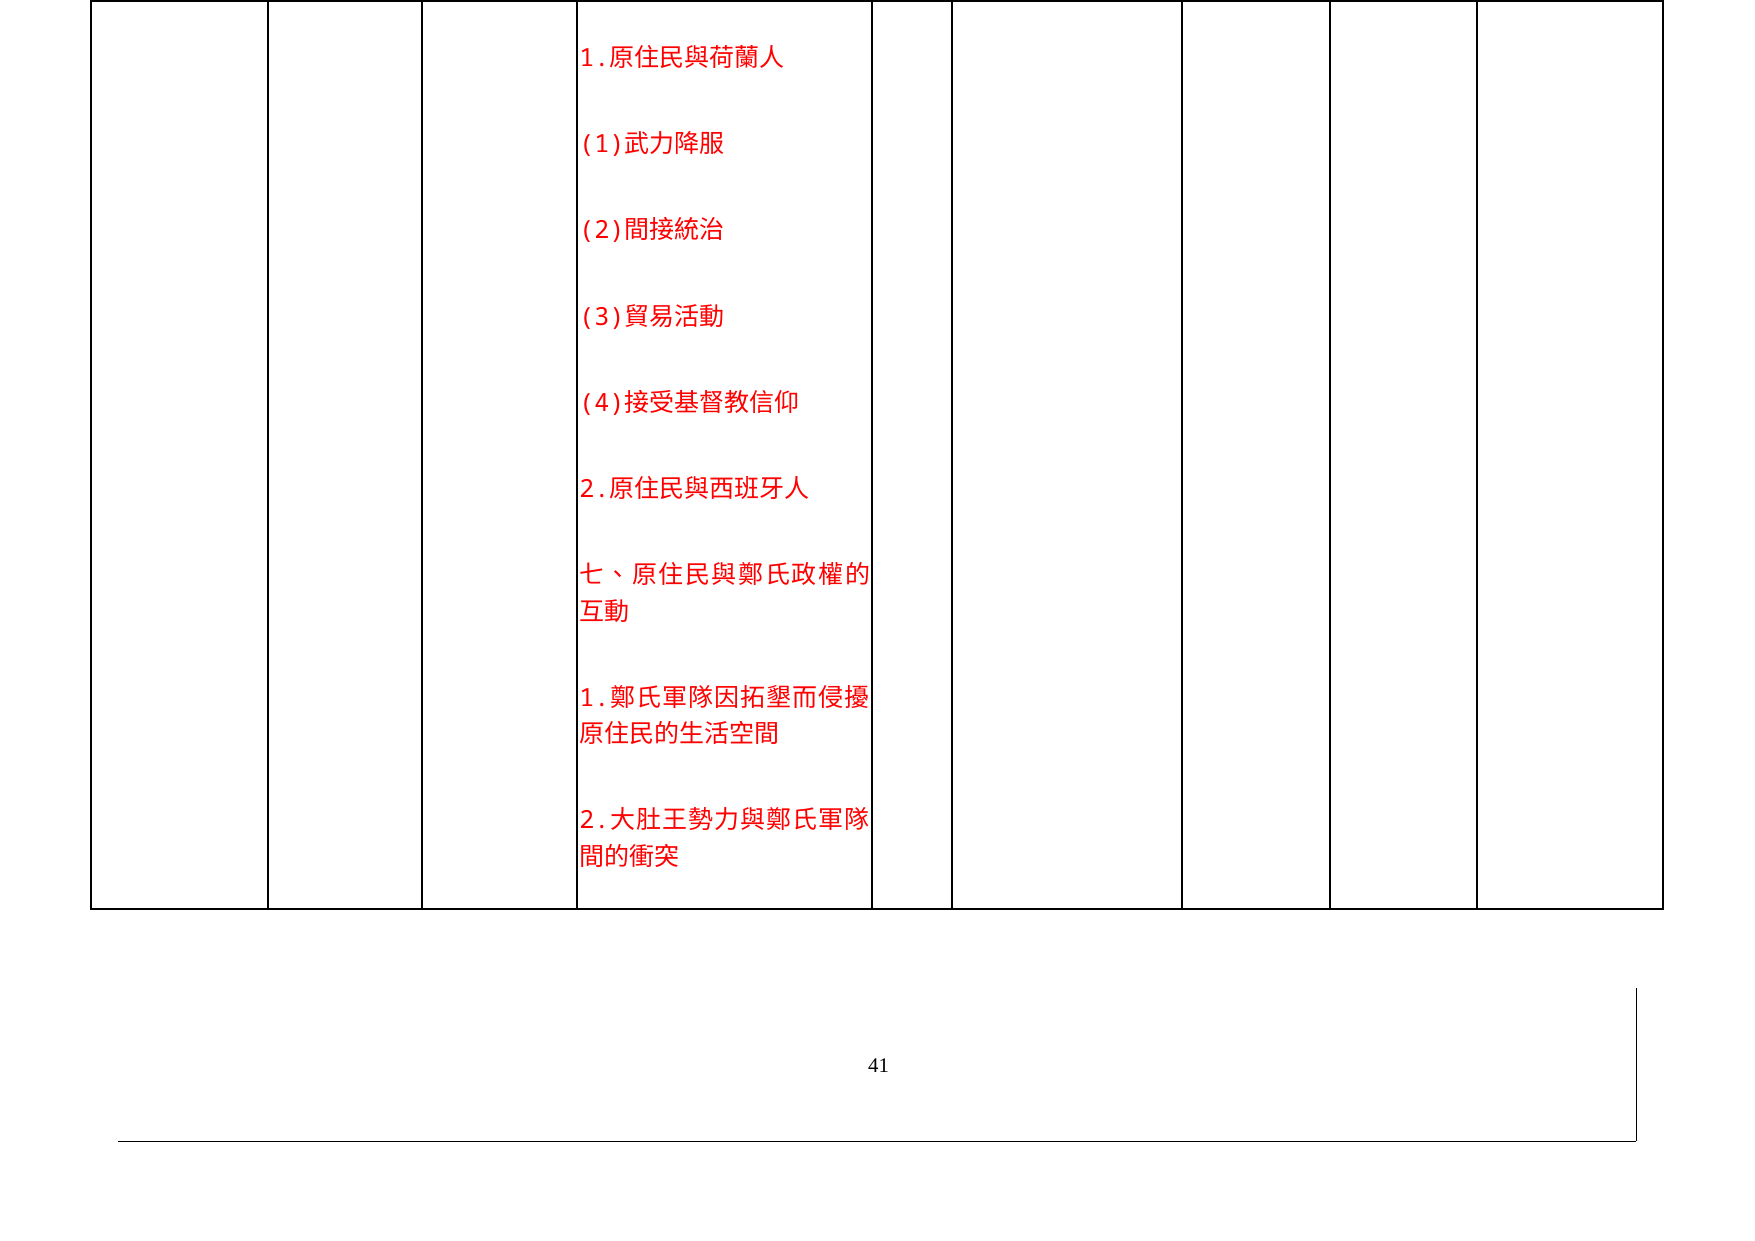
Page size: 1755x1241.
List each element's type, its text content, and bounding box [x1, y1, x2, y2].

table_cell 1.原住民與荷蘭人 (1)武力降服 (2)間接統治 (3)貿易活動 (4)接受基督教信仰 2.原住民與西班牙人 七、原住民與鄭氏政權的互動 1.鄭氏軍隊因拓墾而侵擾原住民的生活空間 2.大肚王勢力與鄭氏軍隊間的衝突 [578, 2, 871, 908]
table_cell [873, 2, 951, 908]
table_cell [1478, 2, 1662, 908]
table_cell [1183, 2, 1329, 908]
table_cell [423, 2, 576, 908]
table_cell [1331, 2, 1476, 908]
table_cell [953, 2, 1181, 908]
table_cell [269, 2, 421, 908]
table_cell [92, 2, 267, 908]
